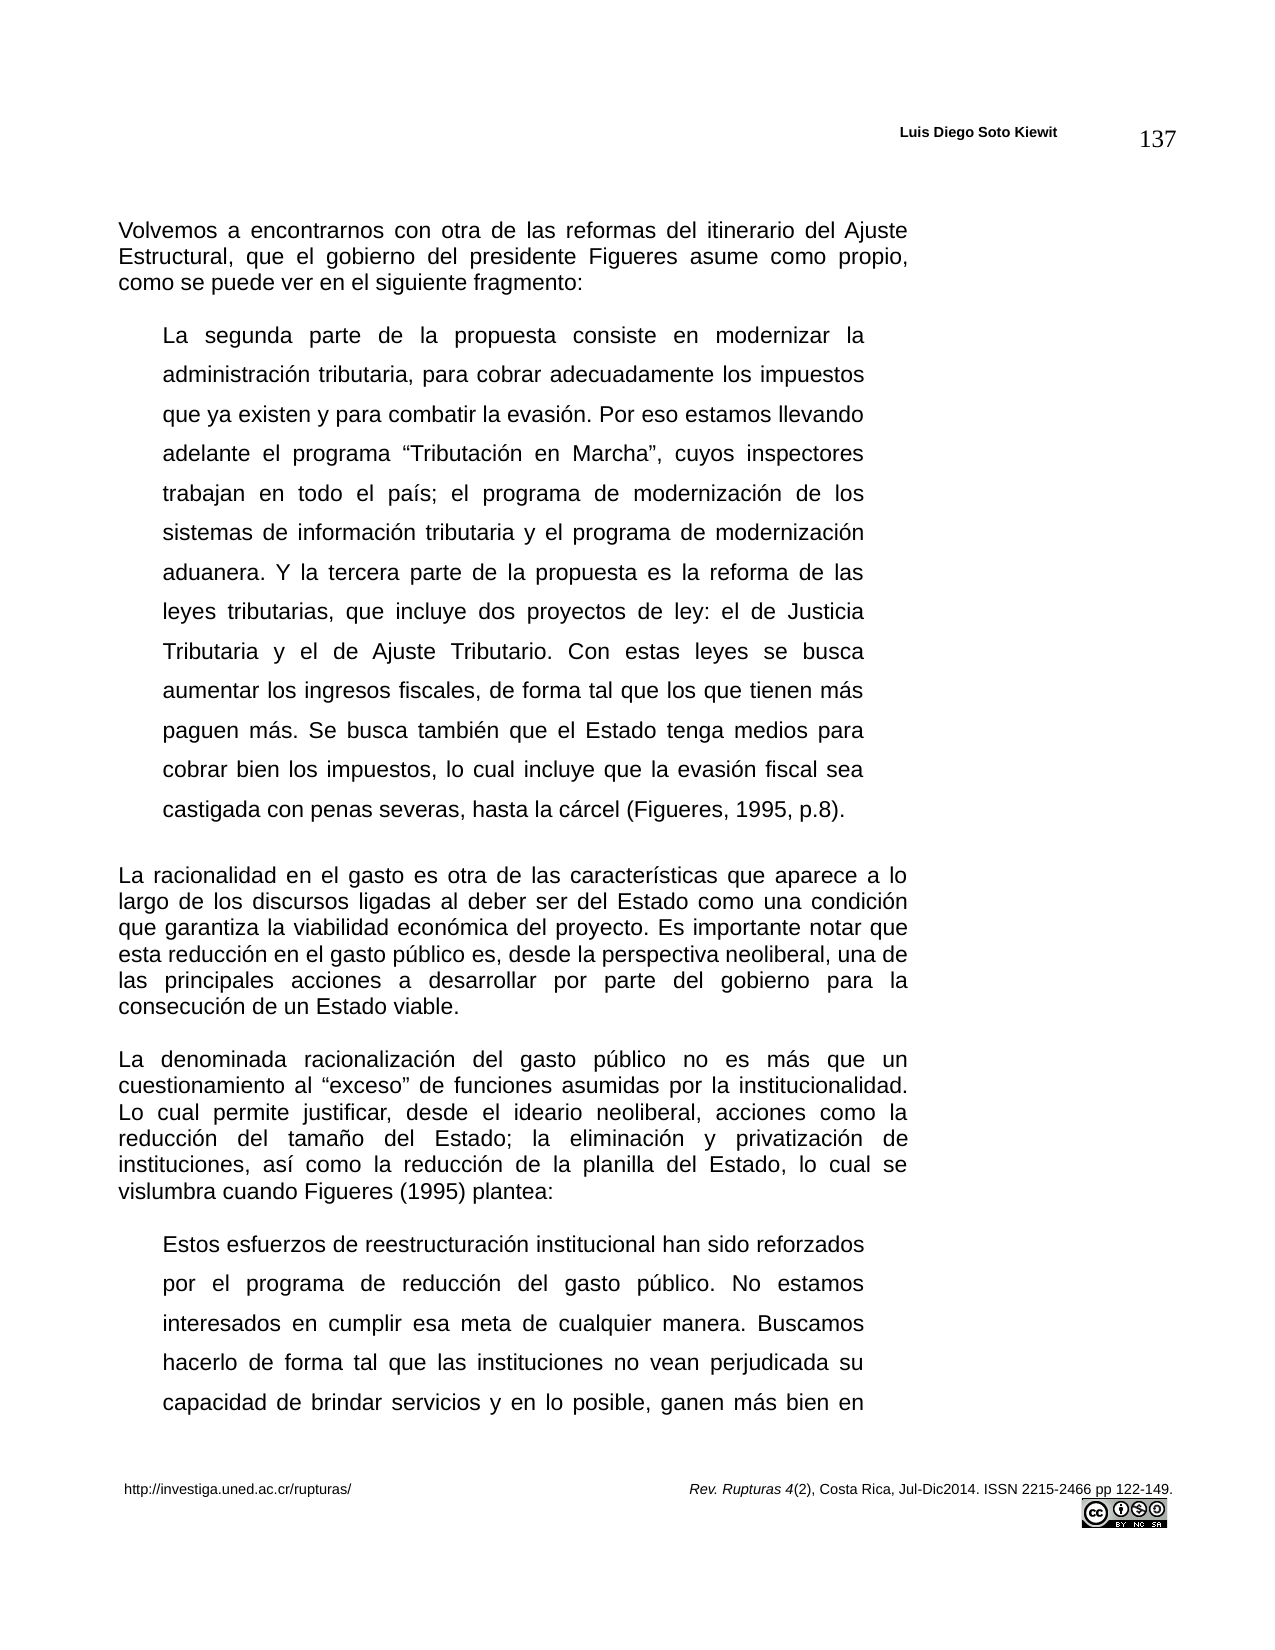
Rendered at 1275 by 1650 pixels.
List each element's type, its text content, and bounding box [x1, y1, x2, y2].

text La denominada racionalización del gasto público no es más que un cuestionamiento al “exceso” de funciones asumidas por la institucionalidad. Lo cual permite justificar, desde el ideario neoliberal, acciones como la reducción del tamaño del Estado; la eliminación y privatización de instituciones, así como la reducción de la planilla del Estado, lo cual se vislumbra cuando Figueres (1995) plantea: [118, 1046, 909, 1204]
text Volvemos a encontrarnos con otra de las reformas del itinerario del Ajuste Estructural, que el gobierno del presidente Figueres asume como propio, como se puede ver en el siguiente fragmento: [118, 217, 909, 296]
picture [1081, 1498, 1168, 1528]
text Estos esfuerzos de reestructuración institucional han sido reforzados por el programa de reducción del gasto público. No estamos interesados en cumplir esa meta de cualquier manera. Buscamos hacerlo de forma tal que las instituciones no vean perjudicada su capacidad de brindar servicios y en lo posible, ganen más bien en [162, 1231, 864, 1415]
text La segunda parte de la propuesta consiste en modernizar la administración tributaria, para cobrar adecuadamente los impuestos que ya existen y para combatir la evasión. Por eso estamos llevando adelante el programa “Tributación en Marcha”, cuyos inspectores trabajan en todo el país; el programa de modernización de los sistemas de información tributaria y el programa de modernización aduanera. Y la tercera parte de la propuesta es la reforma de las leyes tributarias, que incluye dos proyectos de ley: el de Justicia Tributaria y el de Ajuste Tributario. Con estas leyes se busca aumentar los ingresos fiscales, de forma tal que los que tienen más paguen más. Se busca también que el Estado tenga medios para cobrar bien los impuestos, lo cual incluye que la evasión fiscal sea castigada con penas severas, hasta la cárcel (Figueres, 1995, p.8). [162, 322, 864, 822]
text La racionalidad en el gasto es otra de las características que aparece a lo largo de los discursos ligadas al deber ser del Estado como una condición que garantiza la viabilidad económica del proyecto. Es importante notar que esta reducción en el gasto público es, desde la perspectiva neoliberal, una de las principales acciones a desarrollar por parte del gobierno para la consecución de un Estado viable. [118, 862, 909, 1020]
